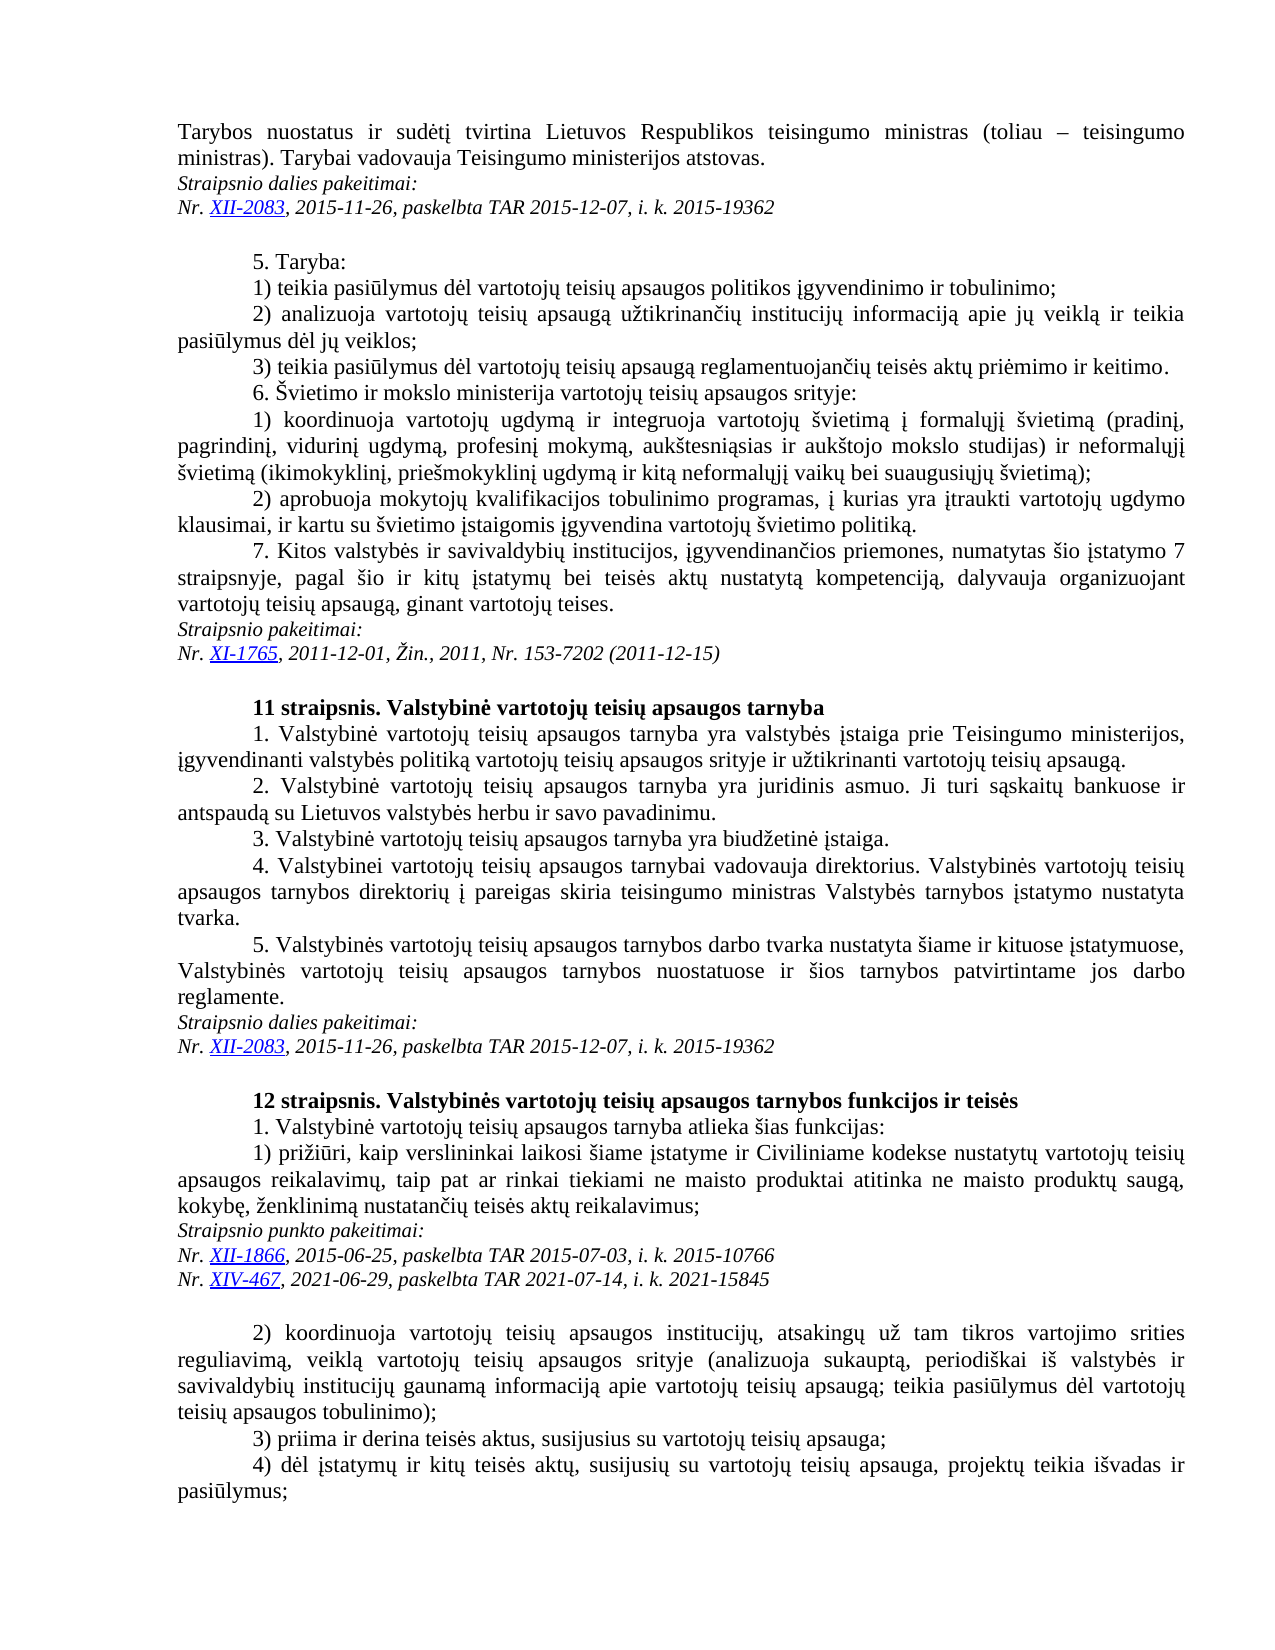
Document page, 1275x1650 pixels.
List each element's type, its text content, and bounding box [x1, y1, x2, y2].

text Straipsnio dalies pakeitimai: [177, 1010, 1186, 1034]
text 2. Valstybinė vartotojų teisių apsaugos tarnyba yra juridinis asmuo. Ji turi sąskaitų bankuose ir antspaudą su Lietuvos valstybės herbu ir savo pavadinimu. [177, 773, 1186, 825]
text 5. Valstybinės vartotojų teisių apsaugos tarnybos darbo tvarka nustatyta šiame ir kituose įstatymuose, Valstybinės vartotojų teisių apsaugos tarnybos nuostatuose ir šios tarnybos patvirtintame jos darbo reglamente. [177, 931, 1186, 1010]
text 1. Valstybinė vartotojų teisių apsaugos tarnyba atlieka šias funkcijas: [177, 1113, 1186, 1139]
text 5. Taryba: [177, 248, 1186, 274]
text 4) dėl įstatymų ir kitų teisės aktų, susijusių su vartotojų teisių apsauga, projektų teikia išvadas ir pasiūlymus; [177, 1451, 1186, 1504]
text Straipsnio pakeitimai: [177, 617, 1186, 641]
text Nr. XII-1866, 2015-06-25, paskelbta TAR 2015-07-03, i. k. 2015-10766 [177, 1242, 1186, 1267]
text Straipsnio dalies pakeitimai: [177, 171, 1186, 195]
text 12 straipsnis. Valstybinės vartotojų teisių apsaugos tarnybos funkcijos ir teisės [252, 1087, 1186, 1113]
text 3) teikia pasiūlymus dėl vartotojų teisių apsaugą reglamentuojančių teisės aktų priėmimo ir keitimo. [177, 353, 1186, 379]
text 1) teikia pasiūlymus dėl vartotojų teisių apsaugos politikos įgyvendinimo ir tobulinimo; [177, 274, 1186, 300]
text 3. Valstybinė vartotojų teisių apsaugos tarnyba yra biudžetinė įstaiga. [177, 825, 1186, 852]
text 2) analizuoja vartotojų teisių apsaugą užtikrinančių institucijų informaciją apie jų veiklą ir teikia pasiūlymus dėl jų veiklos; [177, 300, 1186, 353]
text Straipsnio punkto pakeitimai: [177, 1218, 1186, 1242]
text Nr. XII-2083, 2015-11-26, paskelbta TAR 2015-12-07, i. k. 2015-19362 [177, 1034, 1186, 1058]
text 4. Valstybinei vartotojų teisių apsaugos tarnybai vadovauja direktorius. Valstybinės vartotojų teisių apsaugos tarnybos direktorių į pareigas skiria teisingumo ministras Valstybės tarnybos įstatymo nustatyta tvarka. [177, 852, 1186, 931]
text 6. Švietimo ir mokslo ministerija vartotojų teisių apsaugos srityje: [177, 379, 1186, 406]
text 7. Kitos valstybės ir savivaldybių institucijos, įgyvendinančios priemones, numatytas šio įstatymo 7 straipsnyje, pagal šio ir kitų įstatymų bei teisės aktų nustatytą kompetenciją, dalyvauja organizuojant vartotojų teisių apsaugą, ginant vartotojų teises. [177, 538, 1186, 617]
text Tarybos nuostatus ir sudėtį tvirtina Lietuvos Respublikos teisingumo ministras (toliau – teisingumo ministras). Tarybai vadovauja Teisingumo ministerijos atstovas. [177, 118, 1186, 171]
text 1. Valstybinė vartotojų teisių apsaugos tarnyba yra valstybės įstaiga prie Teisingumo ministerijos, įgyvendinanti valstybės politiką vartotojų teisių apsaugos srityje ir užtikrinanti vartotojų teisių apsaugą. [177, 720, 1186, 773]
text 1) koordinuoja vartotojų ugdymą ir integruoja vartotojų švietimą į formalųjį švietimą (pradinį, pagrindinį, vidurinį ugdymą, profesinį mokymą, aukštesniąsias ir aukštojo mokslo studijas) ir neformalųjį švietimą (ikimokyklinį, priešmokyklinį ugdymą ir kitą neformalųjį vaikų bei suaugusiųjų švietimą); [177, 406, 1186, 485]
text Nr. XI-1765, 2011-12-01, Žin., 2011, Nr. 153-7202 (2011-12-15) [177, 641, 1186, 665]
text 11 straipsnis. Valstybinė vartotojų teisių apsaugos tarnyba [177, 693, 1186, 720]
text 1) prižiūri, kaip verslininkai laikosi šiame įstatyme ir Civiliniame kodekse nustatytų vartotojų teisių apsaugos reikalavimų, taip pat ar rinkai tiekiami ne maisto produktai atitinka ne maisto produktų saugą, kokybę, ženklinimą nustatančių teisės aktų reikalavimus; [177, 1139, 1186, 1218]
text 3) priima ir derina teisės aktus, susijusius su vartotojų teisių apsauga; [177, 1425, 1186, 1451]
text 2) koordinuoja vartotojų teisių apsaugos institucijų, atsakingų už tam tikros vartojimo srities reguliavimą, veiklą vartotojų teisių apsaugos srityje (analizuoja sukauptą, periodiškai iš valstybės ir savivaldybių institucijų gaunamą informaciją apie vartotojų teisių apsaugą; teikia pasiūlymus dėl vartotojų teisių apsaugos tobulinimo); [177, 1319, 1186, 1425]
text 2) aprobuoja mokytojų kvalifikacijos tobulinimo programas, į kurias yra įtraukti vartotojų ugdymo klausimai, ir kartu su švietimo įstaigomis įgyvendina vartotojų švietimo politiką. [177, 485, 1186, 538]
text Nr. XIV-467, 2021-06-29, paskelbta TAR 2021-07-14, i. k. 2021-15845 [177, 1267, 1186, 1291]
text Nr. XII-2083, 2015-11-26, paskelbta TAR 2015-12-07, i. k. 2015-19362 [177, 195, 1186, 219]
